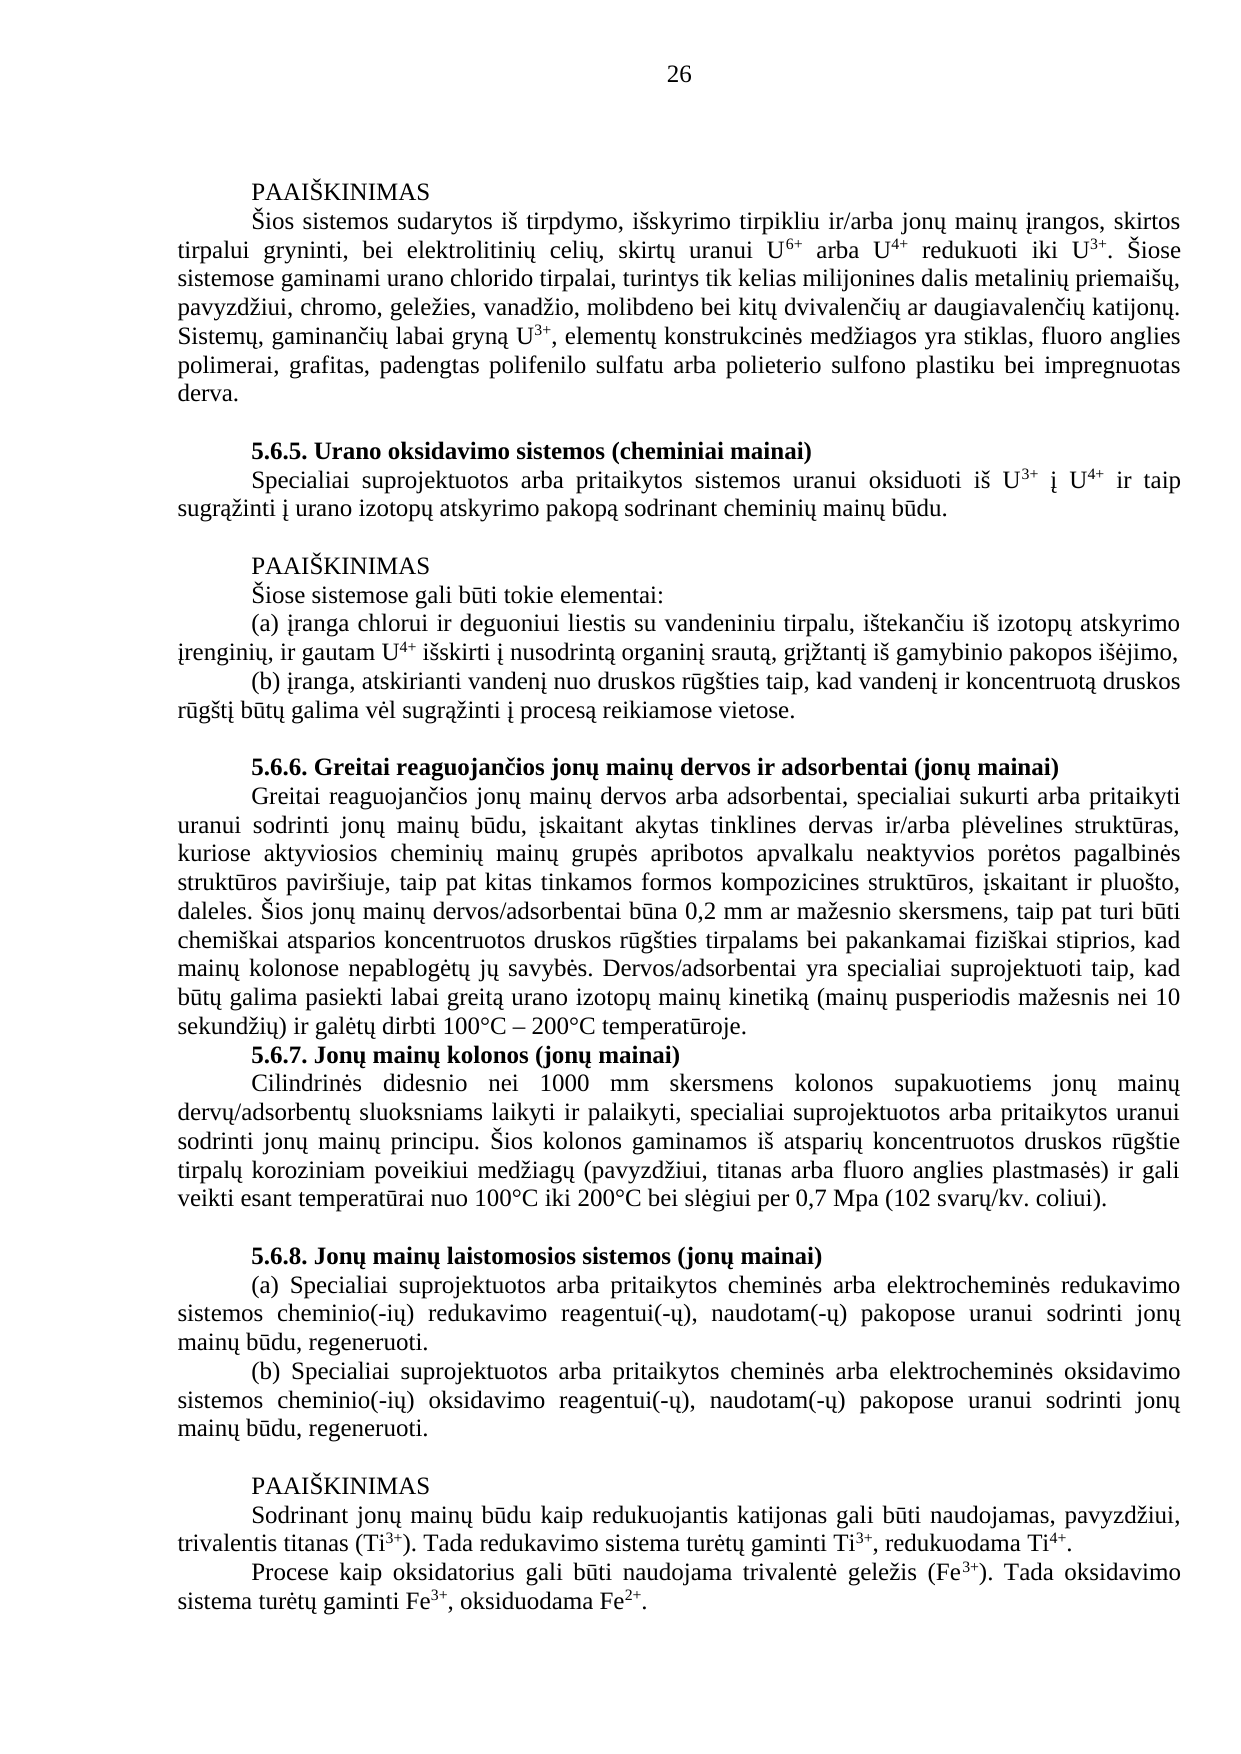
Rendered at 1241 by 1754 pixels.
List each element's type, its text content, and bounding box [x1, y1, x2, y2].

text (b) įranga, atskirianti vandenį nuo druskos rūgšties taip, kad vandenį ir koncentruotą druskos rūgštį būtų galima vėl sugrąžinti į procesą reikiamose vietose. [177, 666, 1181, 723]
text Procese kaip oksidatorius gali būti naudojama trivalentė geležis (Fe3+). Tada oksidavimo sistema turėtų gaminti Fe3+, oksiduodama Fe2+. [177, 1557, 1181, 1615]
text Sodrinant jonų mainų būdu kaip redukuojantis katijonas gali būti naudojamas, pavyzdžiui, trivalentis titanas (Ti3+). Tada redukavimo sistema turėtų gaminti Ti3+, redukuodama Ti4+. [177, 1500, 1181, 1557]
text 5.6.6. Greitai reaguojančios jonų mainų dervos ir adsorbentai (jonų mainai) [177, 752, 1181, 781]
text Greitai reaguojančios jonų mainų dervos arba adsorbentai, specialiai sukurti arba pritaikyti uranui sodrinti jonų mainų būdu, įskaitant akytas tinklines dervas ir/arba plėvelines struktūras, kuriose aktyviosios cheminių mainų grupės apribotos apvalkalu neaktyvios porėtos pagalbinės struktūros paviršiuje, taip pat kitas tinkamos formos kompozicines struktūros, įskaitant ir pluošto, daleles. Šios jonų mainų dervos/adsorbentai būna 0,2 mm ar mažesnio skersmens, taip pat turi būti chemiškai atsparios koncentruotos druskos rūgšties tirpalams bei pakankamai fiziškai stiprios, kad mainų kolonose nepablogėtų jų savybės. Dervos/adsorbentai yra specialiai suprojektuoti taip, kad būtų galima pasiekti labai greitą urano izotopų mainų kinetiką (mainų pusperiodis mažesnis nei 10 sekundžių) ir galėtų dirbti 100°C – 200°C temperatūroje. [177, 781, 1181, 1040]
text (a) Specialiai suprojektuotos arba pritaikytos cheminės arba elektrocheminės redukavimo sistemos cheminio(-ių) redukavimo reagentui(-ų), naudotam(-ų) pakopose uranui sodrinti jonų mainų būdu, regeneruoti. [177, 1270, 1181, 1356]
text (a) įranga chlorui ir deguoniui liestis su vandeniniu tirpalu, ištekančiu iš izotopų atskyrimo įrenginių, ir gautam U4+ išskirti į nusodrintą organinį srautą, grįžtantį iš gamybinio pakopos išėjimo, [177, 608, 1181, 666]
text Šios sistemos sudarytos iš tirpdymo, išskyrimo tirpikliu ir/arba jonų mainų įrangos, skirtos tirpalui gryninti, bei elektrolitinių celių, skirtų uranui U6+ arba U4+ redukuoti iki U3+. Šiose sistemose gaminami urano chlorido tirpalai, turintys tik kelias milijonines dalis metalinių priemaišų, pavyzdžiui, chromo, geležies, vanadžio, molibdeno bei kitų dvivalenčių ar daugiavalenčių katijonų. Sistemų, gaminančių labai gryną U3+, elementų konstrukcinės medžiagos yra stiklas, fluoro anglies polimerai, grafitas, padengtas polifenilo sulfatu arba polieterio sulfono plastiku bei impregnuotas derva. [177, 206, 1181, 407]
text 5.6.5. Urano oksidavimo sistemos (cheminiai mainai) [177, 436, 1181, 465]
text 5.6.8. Jonų mainų laistomosios sistemos (jonų mainai) [177, 1241, 1181, 1270]
text (b) Specialiai suprojektuotos arba pritaikytos cheminės arba elektrocheminės oksidavimo sistemos cheminio(-ių) oksidavimo reagentui(-ų), naudotam(-ų) pakopose uranui sodrinti jonų mainų būdu, regeneruoti. [177, 1356, 1181, 1442]
text PAAIŠKINIMAS [177, 551, 1181, 580]
text Cilindrinės didesnio nei 1000 mm skersmens kolonos supakuotiems jonų mainų dervų/adsorbentų sluoksniams laikyti ir palaikyti, specialiai suprojektuotos arba pritaikytos uranui sodrinti jonų mainų principu. Šios kolonos gaminamos iš atsparių koncentruotos druskos rūgštie tirpalų koroziniam poveikiui medžiagų (pavyzdžiui, titanas arba fluoro anglies plastmasės) ir gali veikti esant temperatūrai nuo 100°C iki 200°C bei slėgiui per 0,7 Mpa (102 svarų/kv. coliui). [177, 1068, 1181, 1212]
text PAAIŠKINIMAS [177, 177, 1181, 206]
text Šiose sistemose gali būti tokie elementai: [177, 580, 1181, 608]
text Specialiai suprojektuotos arba pritaikytos sistemos uranui oksiduoti iš U3+ į U4+ ir taip sugrąžinti į urano izotopų atskyrimo pakopą sodrinant cheminių mainų būdu. [177, 465, 1181, 522]
text 5.6.7. Jonų mainų kolonos (jonų mainai) [177, 1040, 1181, 1068]
text PAAIŠKINIMAS [177, 1471, 1181, 1500]
